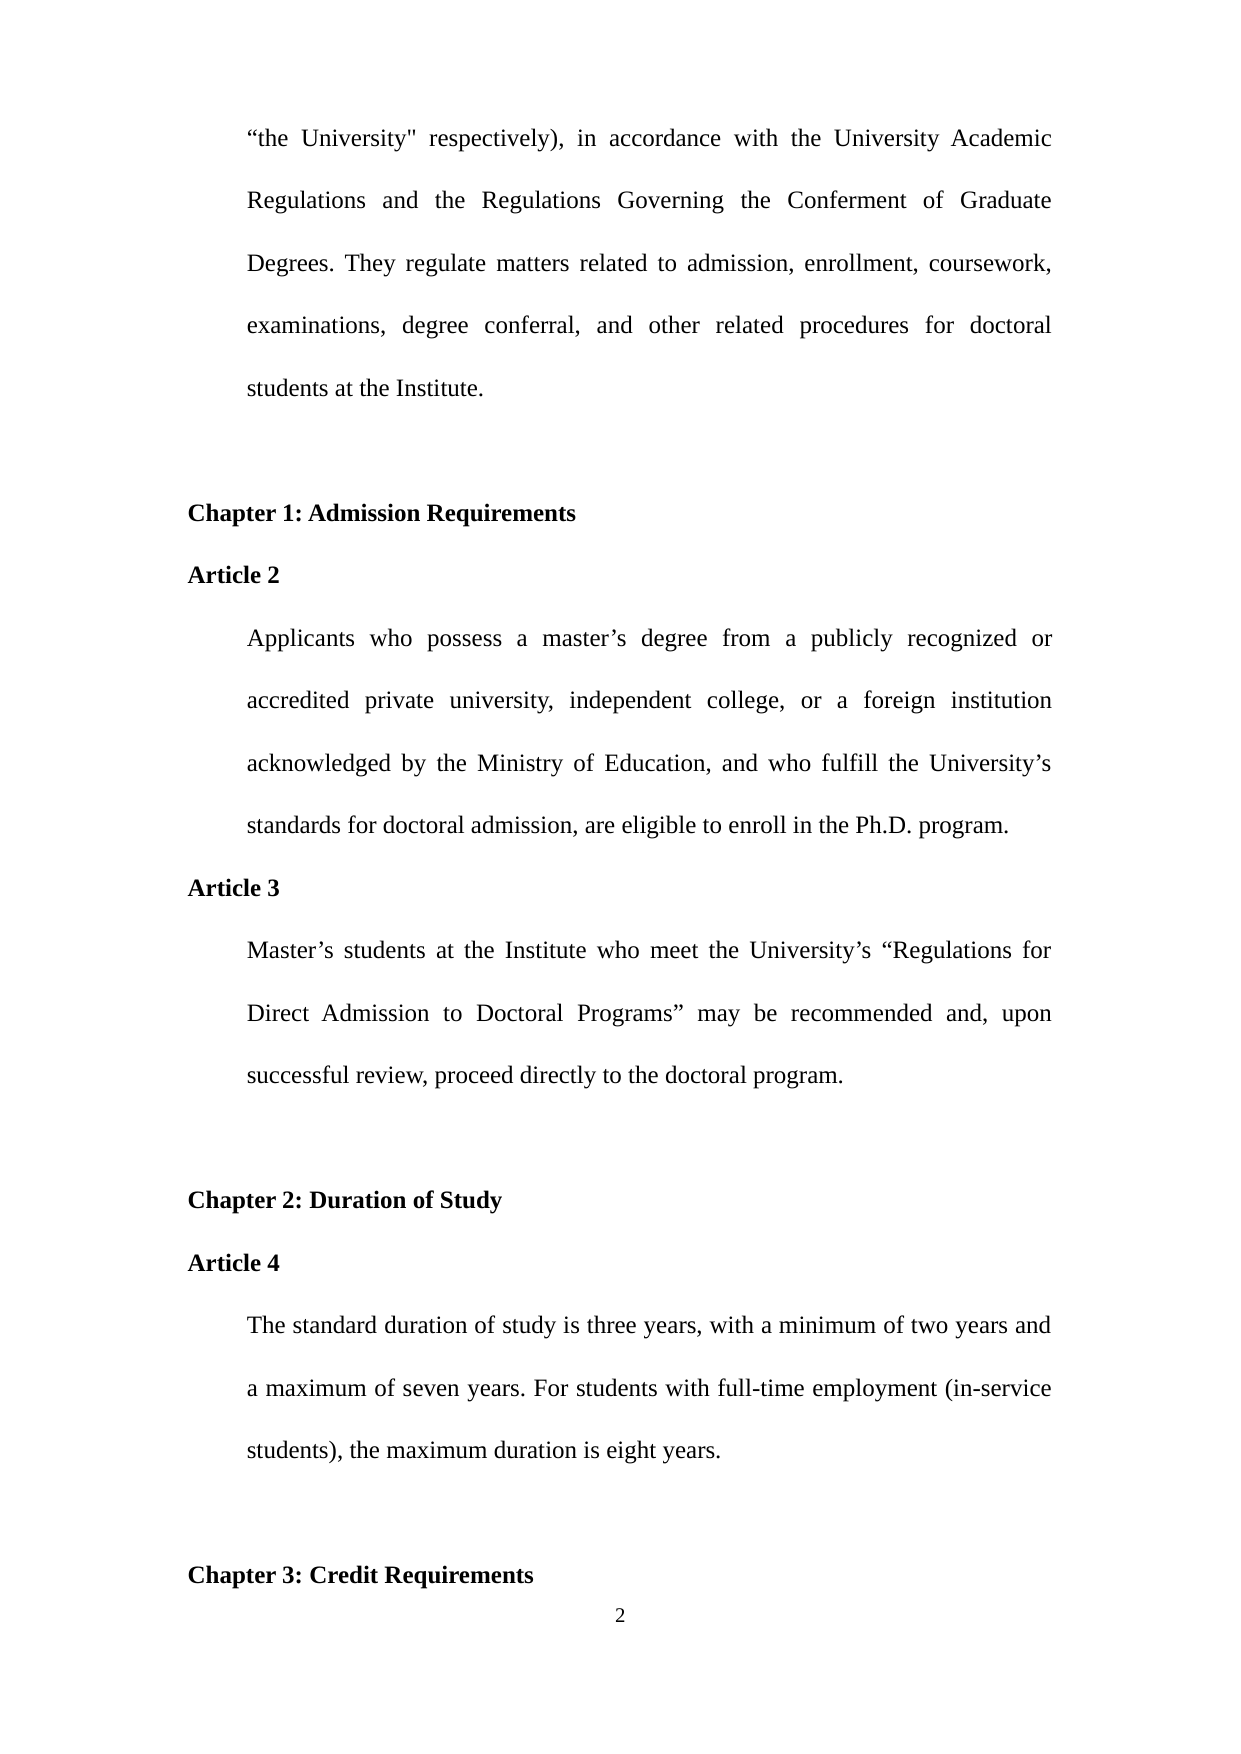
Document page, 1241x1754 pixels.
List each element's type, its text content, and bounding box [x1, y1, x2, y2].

text Chapter 1: Admission Requirements [187, 471, 1053, 533]
text Chapter 3: Credit Requirements [187, 1533, 1053, 1596]
text Master’s students at the Institute who meet the University’s “Regulations for Direct Admission to Doctoral Programs” may be recommended and, upon successful review, proceed directly to the doctoral program. [247, 908, 1053, 1096]
text Article 3 [187, 846, 1053, 908]
text Applicants who possess a master’s degree from a publicly recognized or accredited private university, independent college, or a foreign institution acknowledged by the Ministry of Education, and who fulfill the University’s standards for doctoral admission, are eligible to enroll in the Ph.D. program. [247, 596, 1053, 846]
text The standard duration of study is three years, with a minimum of two years and a maximum of seven years. For students with full-time employment (in-service students), the maximum duration is eight years. [247, 1283, 1053, 1471]
text Article 4 [187, 1221, 1053, 1283]
text Chapter 2: Duration of Study [187, 1158, 1053, 1221]
text “the University" respectively), in accordance with the University Academic Regulations and the Regulations Governing the Conferment of Graduate Degrees. They regulate matters related to admission, enrollment, coursework, examinations, degree conferral, and other related procedures for doctoral students at the Institute. [247, 96, 1053, 408]
text Article 2 [187, 533, 1053, 596]
